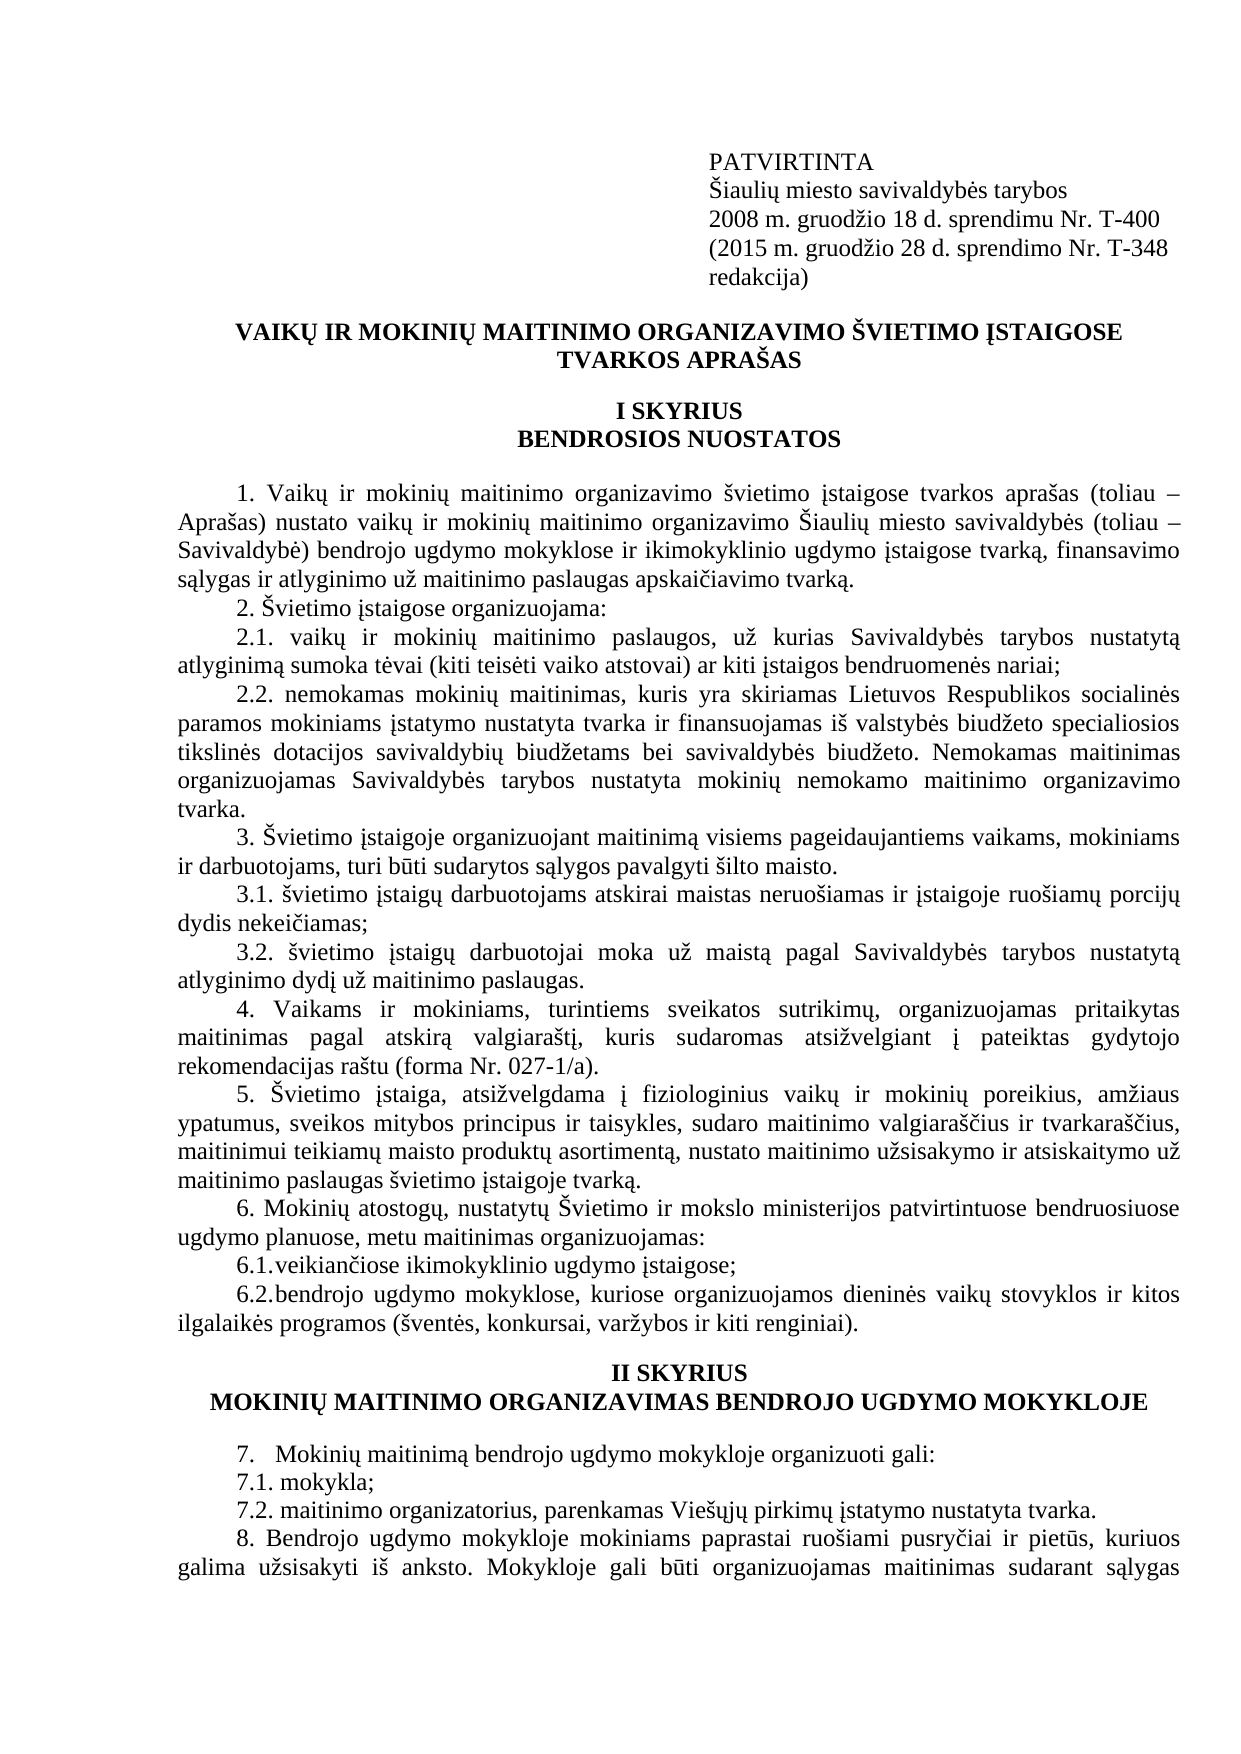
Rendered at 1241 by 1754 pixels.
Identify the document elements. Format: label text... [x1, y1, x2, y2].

text 4. Vaikams ir mokiniams, turintiems sveikatos sutrikimų, organizuojamas pritaikytas maitinimas pagal atskirą valgiaraštį, kuris sudaromas atsižvelgiant į pateiktas gydytojo rekomendacijas raštu (forma Nr. 027-1/a). [177, 994, 1181, 1080]
text 2008 m. gruodžio 18 d. sprendimu Nr. T-400 [508, 205, 1181, 234]
text 6.1. veikiančiose ikimokyklinio ugdymo įstaigose; [177, 1251, 1181, 1279]
text Šiaulių miesto savivaldybės tarybos [177, 176, 1181, 205]
text 1. Vaikų ir mokinių maitinimo organizavimo švietimo įstaigose tvarkos aprašas (toliau – Aprašas) nustato vaikų ir mokinių maitinimo organizavimo Šiaulių miesto savivaldybės (toliau – Savivaldybė) bendrojo ugdymo mokyklose ir ikimokyklinio ugdymo įstaigose tvarką, finansavimo sąlygas ir atlyginimo už maitinimo paslaugas apskaičiavimo tvarką. [177, 478, 1181, 593]
text PATVIRTINTA [477, 147, 1181, 176]
text MOKINIŲ MAITINIMO ORGANIZAVIMAS BENDROJO UGDYMO MOKYKLOJE [177, 1387, 1181, 1415]
text TVARKOS APRAŠAS [177, 345, 1181, 374]
text 6. Mokinių atostogų, nustatytų Švietimo ir mokslo ministerijos patvirtintuose bendruosiuose ugdymo planuose, metu maitinimas organizuojamas: [177, 1194, 1181, 1251]
text 3. Švietimo įstaigoje organizuojant maitinimą visiems pageidaujantiems vaikams, mokiniams ir darbuotojams, turi būti sudarytos sąlygos pavalgyti šilto maisto. [177, 823, 1181, 880]
text I SKYRIUS [177, 399, 1181, 424]
text BENDROSIOS NUOSTATOS [177, 424, 1181, 453]
text 3.2. švietimo įstaigų darbuotojai moka už maistą pagal Savivaldybės tarybos nustatytą atlyginimo dydį už maitinimo paslaugas. [177, 937, 1181, 994]
text 2.2. nemokamas mokinių maitinimas, kuris yra skiriamas Lietuvos Respublikos socialinės paramos mokiniams įstatymo nustatyta tvarka ir finansuojamas iš valstybės biudžeto specialiosios tikslinės dotacijos savivaldybių biudžetams bei savivaldybės biudžeto. Nemokamas maitinimas organizuojamas Savivaldybės tarybos nustatyta mokinių nemokamo maitinimo organizavimo tvarka. [177, 679, 1181, 823]
text 3.1. švietimo įstaigų darbuotojams atskirai maistas neruošiamas ir įstaigoje ruošiamų porcijų dydis nekeičiamas; [177, 880, 1181, 937]
text VAIKŲ IR MOKINIŲ MAITINIMO ORGANIZAVIMO ŠVIETIMO ĮSTAIGOSE [177, 317, 1181, 345]
text 7. Mokinių maitinimą bendrojo ugdymo mokykloje organizuoti gali: [177, 1440, 1181, 1468]
text (2015 m. gruodžio 28 d. sprendimo Nr. T-348 redakcija) [709, 234, 1181, 292]
text 6.2. bendrojo ugdymo mokyklose, kuriose organizuojamos dieninės vaikų stovyklos ir kitos ilgalaikės programos (šventės, konkursai, varžybos ir kiti renginiai). [177, 1279, 1181, 1337]
text 8. Bendrojo ugdymo mokykloje mokiniams paprastai ruošiami pusryčiai ir pietūs, kuriuos galima užsisakyti iš anksto. Mokykloje gali būti organizuojamas maitinimas sudarant sąlygas [177, 1524, 1181, 1581]
text II SKYRIUS [177, 1362, 1181, 1387]
text 5. Švietimo įstaiga, atsižvelgdama į fiziologinius vaikų ir mokinių poreikius, amžiaus ypatumus, sveikos mitybos principus ir taisykles, sudaro maitinimo valgiaraščius ir tvarkaraščius, maitinimui teikiamų maisto produktų asortimentą, nustato maitinimo užsisakymo ir atsiskaitymo už maitinimo paslaugas švietimo įstaigoje tvarką. [177, 1080, 1181, 1194]
text 2. Švietimo įstaigose organizuojama: [177, 593, 1181, 622]
text 2.1. vaikų ir mokinių maitinimo paslaugos, už kurias Savivaldybės tarybos nustatytą atlyginimą sumoka tėvai (kiti teisėti vaiko atstovai) ar kiti įstaigos bendruomenės nariai; [177, 622, 1181, 679]
text 7.2. maitinimo organizatorius, parenkamas Viešųjų pirkimų įstatymo nustatyta tvarka. [177, 1496, 1181, 1524]
text 7.1. mokykla; [177, 1468, 1181, 1496]
